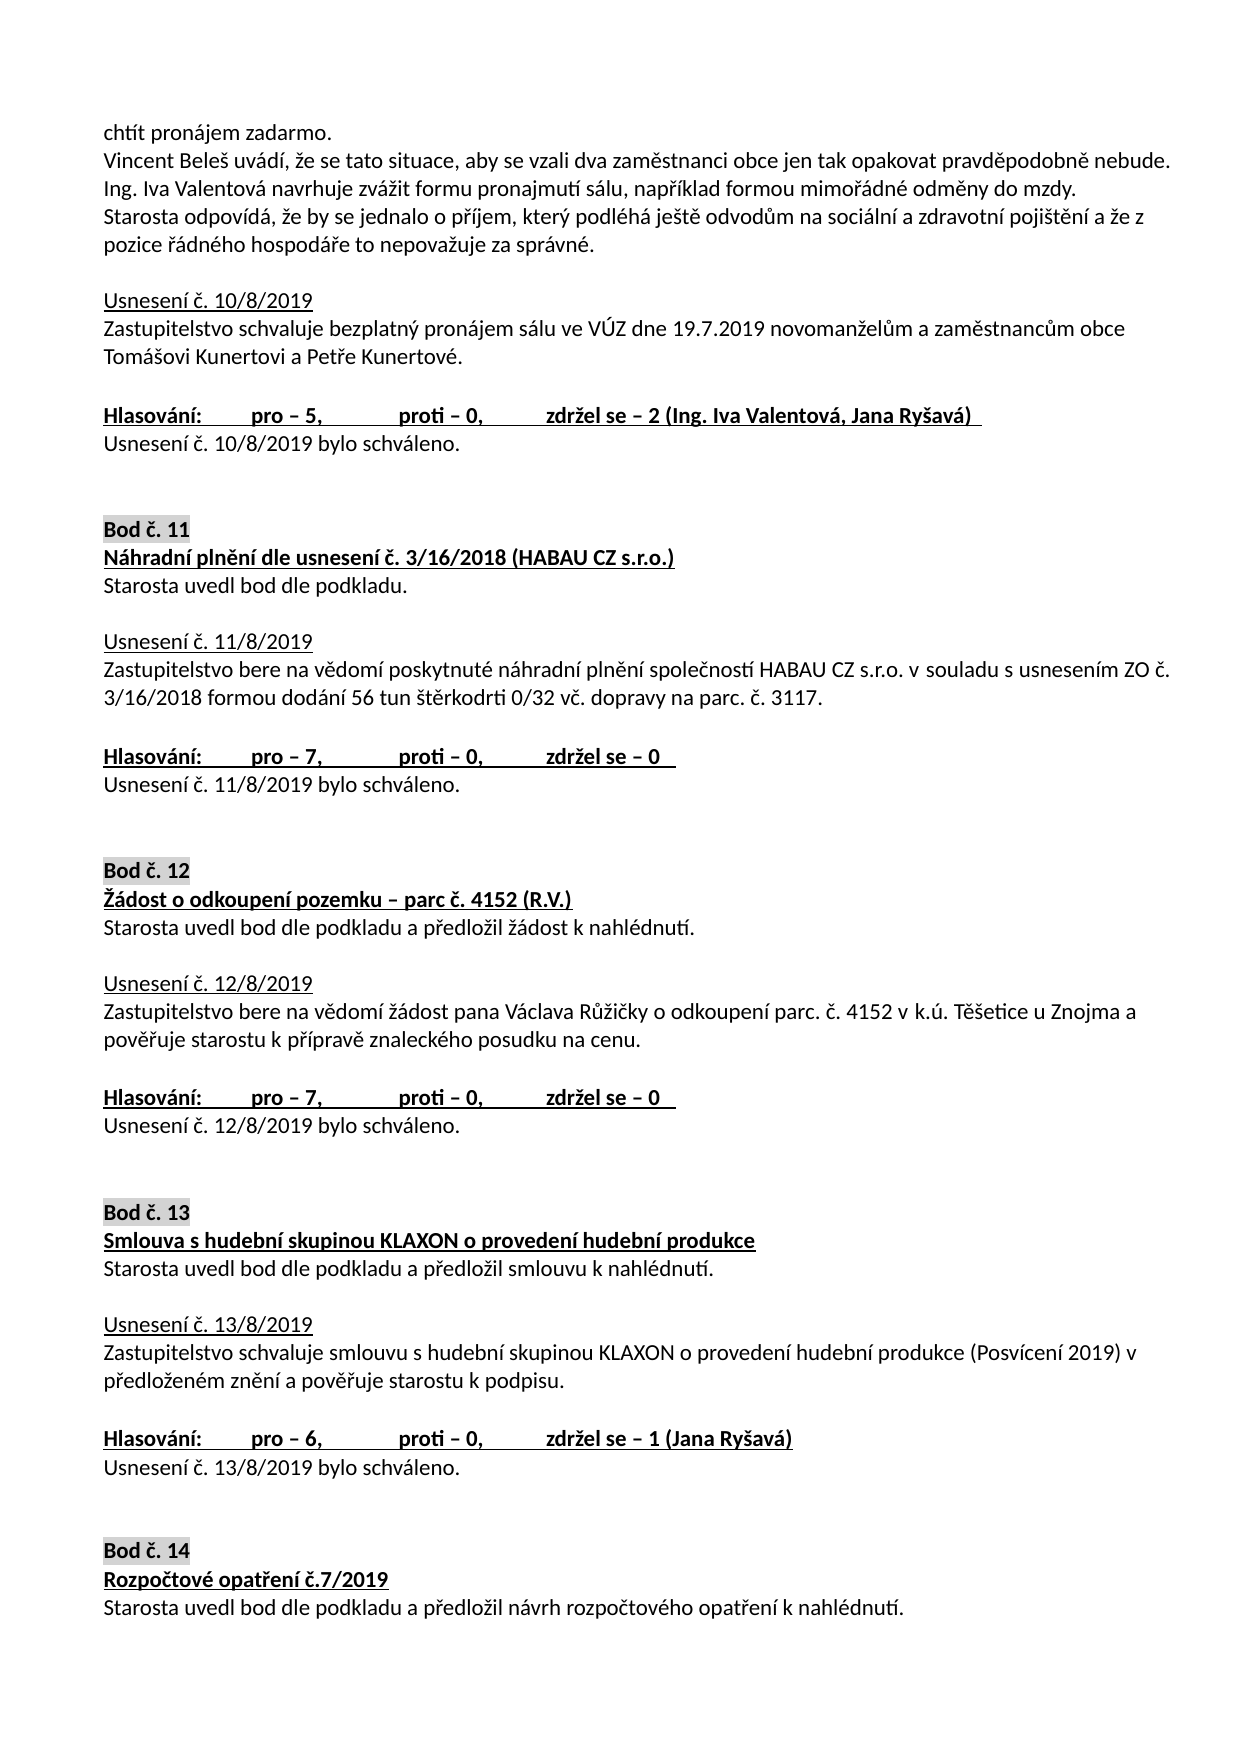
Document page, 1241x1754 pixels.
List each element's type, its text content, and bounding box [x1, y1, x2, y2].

text Starosta uvedl bod dle podkladu. [103, 571, 1181, 599]
text Usnesení č. 11/8/2019 bylo schváleno. [103, 770, 1181, 829]
text Hlasování: pro – 5, proti – 0, zdržel se – 2 (Ing. Iva Valentová, Jana Ryšavá) [103, 401, 1181, 429]
text Usnesení č. 13/8/2019 Zastupitelstvo schvaluje smlouvu s hudební skupinou KLAXON o provedení hudební produkce (Posvícení 2019) v předloženém znění a pověřuje starostu k podpisu. [103, 1310, 1181, 1424]
text Náhradní plnění dle usnesení č. 3/16/2018 (HABAU CZ s.r.o.) [103, 543, 1181, 571]
text Usnesení č. 11/8/2019 Zastupitelstvo bere na vědomí poskytnuté náhradní plnění společností HABAU CZ s.r.o. v souladu s usnesením ZO č. 3/16/2018 formou dodání 56 tun štěrkodrti 0/32 vč. dopravy na parc. č. 3117. [103, 627, 1181, 712]
text Hlasování: pro – 6, proti – 0, zdržel se – 1 (Jana Ryšavá) [103, 1424, 1181, 1453]
text Usnesení č. 10/8/2019 Zastupitelstvo schvaluje bezplatný pronájem sálu ve VÚZ dne 19.7.2019 novomanželům a zaměstnancům obce Tomášovi Kunertovi a Petře Kunertové. [103, 286, 1181, 370]
text Starosta uvedl bod dle podkladu a předložil návrh rozpočtového opatření k nahlédnutí. [103, 1593, 1181, 1621]
text Bod č. 11 [103, 515, 1181, 543]
text Smlouva s hudební skupinou KLAXON o provedení hudební produkce [103, 1226, 1181, 1254]
text Bod č. 14 [103, 1537, 1181, 1565]
text Ing. Iva Valentová navrhuje zvážit formu pronajmutí sálu, například formou mimořádné odměny do mzdy. [103, 174, 1181, 202]
text Vincent Beleš uvádí, že se tato situace, aby se vzali dva zaměstnanci obce jen tak opakovat pravděpodobně nebude. [103, 146, 1181, 174]
text chtít pronájem zadarmo. [103, 118, 1181, 146]
text Bod č. 12 [103, 857, 1181, 885]
text Starosta uvedl bod dle podkladu a předložil smlouvu k nahlédnutí. [103, 1254, 1181, 1282]
text Rozpočtové opatření č.7/2019 [103, 1565, 1181, 1593]
text Usnesení č. 12/8/2019 bylo schváleno. [103, 1111, 1181, 1170]
text Hlasování: pro – 7, proti – 0, zdržel se – 0 [103, 1083, 1181, 1111]
text Usnesení č. 10/8/2019 bylo schváleno. [103, 429, 1181, 487]
text Bod č. 13 [103, 1198, 1181, 1226]
text Starosta odpovídá, že by se jednalo o příjem, který podléhá ještě odvodům na sociální a zdravotní pojištění a že z pozice řádného hospodáře to nepovažuje za správné. [103, 202, 1181, 258]
text Hlasování: pro – 7, proti – 0, zdržel se – 0 [103, 742, 1181, 770]
text Žádost o odkoupení pozemku – parc č. 4152 (R.V.) [103, 885, 1181, 913]
text Usnesení č. 13/8/2019 bylo schváleno. [103, 1453, 1181, 1481]
text Starosta uvedl bod dle podkladu a předložil žádost k nahlédnutí. [103, 913, 1181, 941]
text Usnesení č. 12/8/2019 Zastupitelstvo bere na vědomí žádost pana Václava Růžičky o odkoupení parc. č. 4152 v k.ú. Těšetice u Znojma a pověřuje starostu k přípravě znaleckého posudku na cenu. [103, 969, 1181, 1053]
